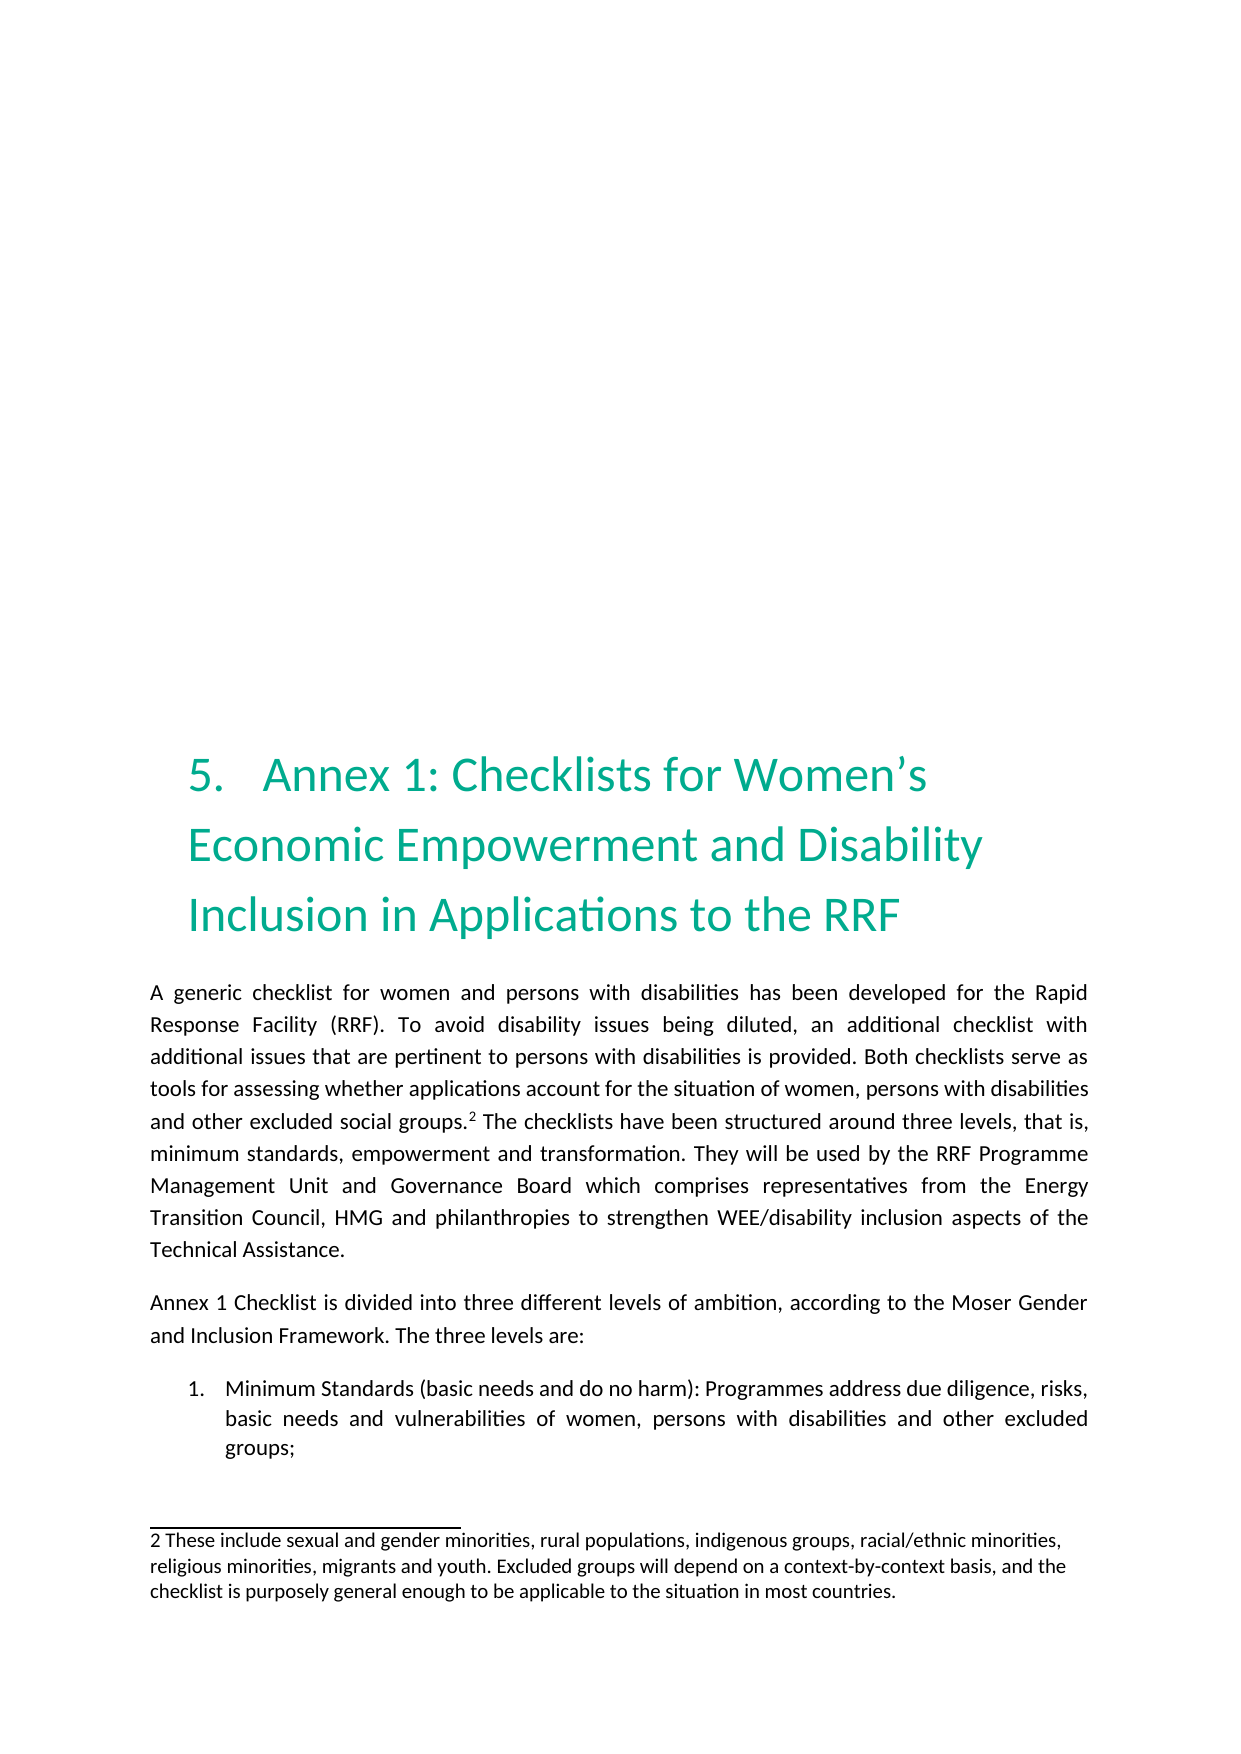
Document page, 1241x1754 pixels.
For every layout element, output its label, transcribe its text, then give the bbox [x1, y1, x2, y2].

text A generic checklist for women and persons with disabilities has been developed for the Rapid Response Facility (RRF). To avoid disability issues being diluted, an additional checklist with additional issues that are pertinent to persons with disabilities is provided. Both checklists serve as tools for assessing whether applications account for the situation of women, persons with disabilities and other excluded social groups. The checklists have been structured around three levels, that is, minimum standards, empowerment and transformation. They will be used by the RRF Programme Management Unit and Governance Board which comprises representatives from the Energy Transition Council, HMG and philanthropies to strengthen WEE/disability inclusion aspects of the Technical Assistance. [150, 978, 1090, 1263]
list Minimum Standards (basic needs and do no harm): Programmes address due diligence, risks, basic needs and vulnerabilities of women, persons with disabilities and other excluded groups; [187, 1374, 1090, 1462]
text Annex 1 Checklist is divided into three different levels of ambition, according to the Moser Gender and Inclusion Framework. The three levels are: [150, 1288, 1090, 1349]
subtitle Annex 1: Checklists for Women’s Economic Empowerment and Disability Inclusion in Applications to the RRF [187, 743, 1090, 944]
text These include sexual and gender minorities, rural populations, indigenous groups, racial/ethnic minorities, religious minorities, migrants and youth. Excluded groups will depend on a context-by-context basis, and the checklist is purposely general enough to be applicable to the situation in most countries. [150, 1528, 1090, 1604]
